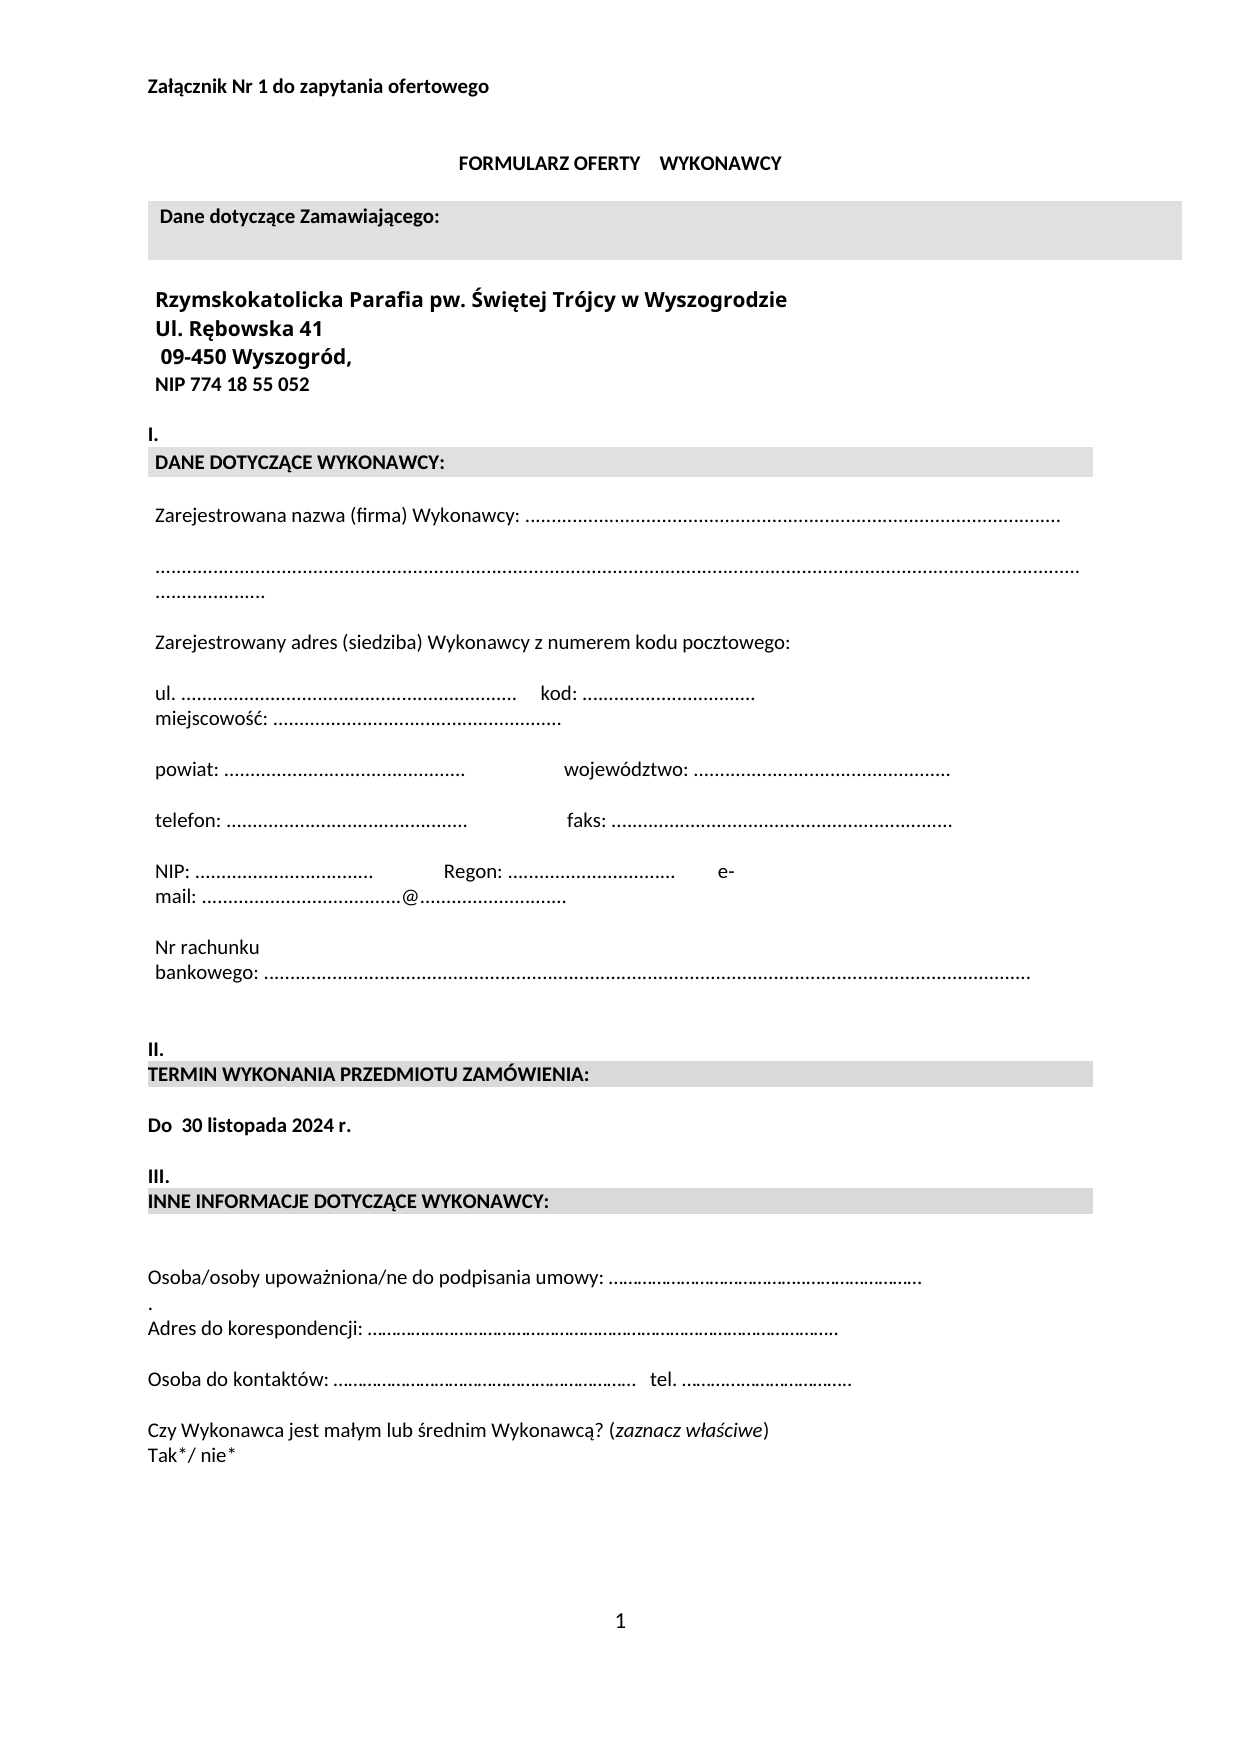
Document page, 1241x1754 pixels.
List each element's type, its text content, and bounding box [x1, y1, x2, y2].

table_cell [148, 230, 1182, 260]
text Osoba/osoby upoważniona/ne do podpisania umowy: …………………………………..…………………… [148, 1264, 1093, 1290]
table_header Dane dotyczące Zamawiającego: [148, 201, 1182, 230]
subtitle II. [148, 1036, 1093, 1061]
text . [148, 1290, 1093, 1315]
subtitle I. [148, 422, 1093, 447]
text Do 30 listopada 2024 r. [148, 1112, 1093, 1137]
text INNE INFORMACJE DOTYCZĄCE WYKONAWCY: [148, 1188, 1093, 1214]
table_cell Rzymskokatolicka Parafia pw. Świętej Trójcy w Wyszogrodzie Ul. Rębowska 41 09-450 Wyszogród, NIP 774 18 55 052 [148, 260, 1182, 396]
text Tak*/ nie* [148, 1442, 1093, 1468]
text TERMIN WYKONANIA PRZEDMIOTU ZAMÓWIENIA: [148, 1061, 1093, 1087]
table_cell Zarejestrowana nazwa (firma) Wykonawcy: ...................................................................................................... ..................................................................................................................................................................................................... Zarejestrowany adres (siedziba) Wykonawcy z numerem kodu pocztowego: ul. ................................................................ kod: ................................. miejscowość: ....................................................... powiat: .............................................. województwo: ................................................. telefon: .............................................. faks: ................................................................. NIP: .................................. Regon: ................................ e-mail: ......................................@............................ Nr rachunku bankowego: .................................................................................................................................................. [148, 477, 1093, 1010]
subtitle FORMULARZ OFERTY WYKONAWCY [148, 150, 1093, 175]
text Osoba do kontaktów: ……………………………………………………… tel. ………...………………….. [148, 1366, 1093, 1392]
subtitle Załącznik Nr 1 do zapytania ofertowego [148, 74, 1093, 99]
text Adres do korespondencji: …………………………………………………………………………………….. [148, 1315, 1093, 1341]
text Czy Wykonawca jest małym lub średnim Wykonawcą? (zaznacz właściwe) [148, 1417, 1093, 1442]
table_header DANE DOTYCZĄCE WYKONAWCY: [148, 447, 1093, 477]
subtitle III. [148, 1163, 1093, 1188]
